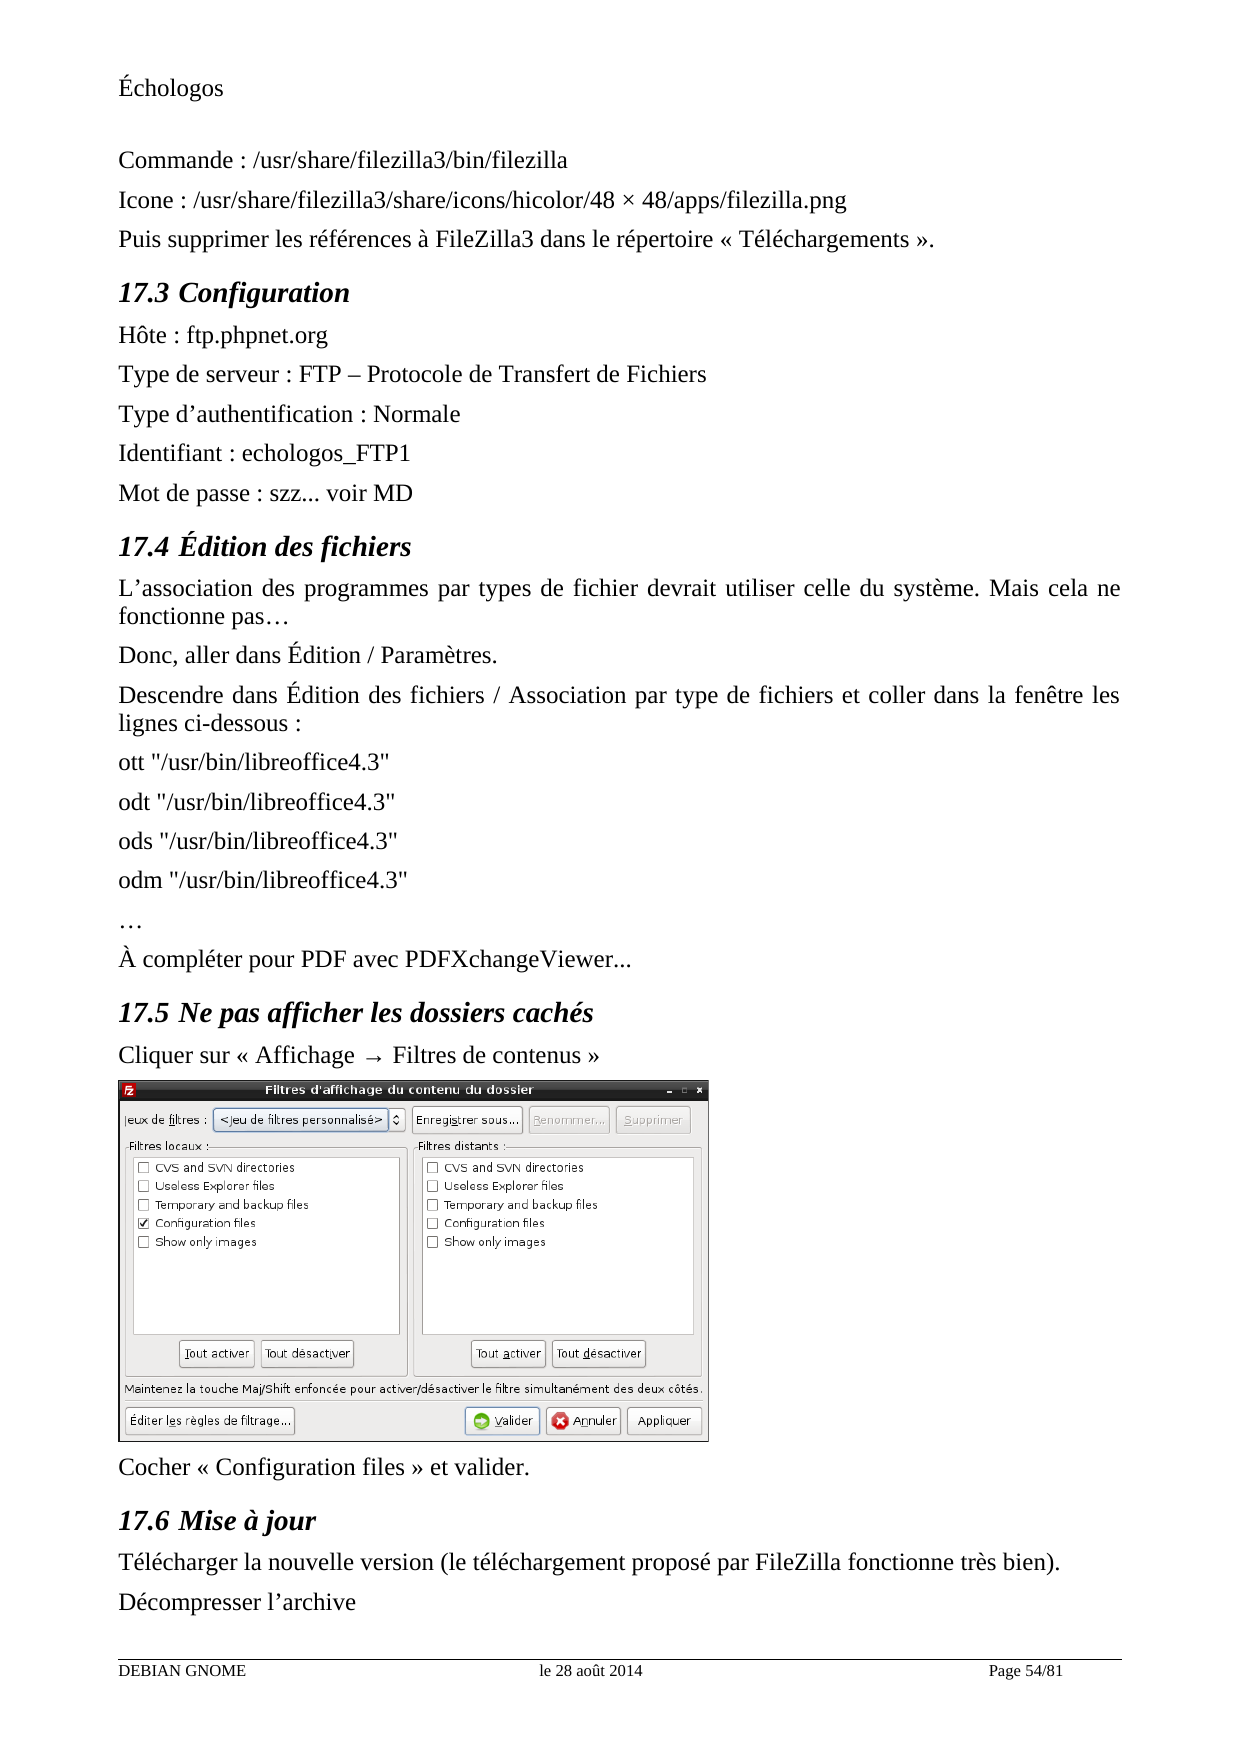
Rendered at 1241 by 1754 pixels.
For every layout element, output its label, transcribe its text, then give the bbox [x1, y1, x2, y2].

subtitle Mise à jour [118, 1504, 1122, 1537]
text Décompresser l’archive [118, 1588, 1122, 1616]
text Télécharger la nouvelle version (le téléchargement proposé par FileZilla fonctionne très bien). [118, 1548, 1122, 1576]
text Icone : /usr/share/filezilla3/share/icons/hicolor/48 × 48/apps/filezilla.png [118, 186, 1122, 214]
text Cocher « Configuration files » et valider. [118, 1453, 1122, 1481]
text … [118, 906, 1122, 934]
subtitle Ne pas afficher les dossiers cachés [118, 997, 1122, 1029]
text Puis supprimer les références à FileZilla3 dans le répertoire « Téléchargements ». [118, 226, 1122, 253]
text À compléter pour PDF avec PDFXchangeViewer... [118, 946, 1122, 973]
text Identifiant : echologos_FTP1 [118, 439, 1122, 467]
text ott "/usr/bin/libreoffice4.3" [118, 748, 1122, 776]
text Mot de passe : szz... voir MD [118, 479, 1122, 507]
text Commande : /usr/share/filezilla3/bin/filezilla [118, 147, 1122, 174]
text Type d’authentification : Normale [118, 400, 1122, 428]
text Descendre dans Édition des fichiers / Association par type de fichiers et coller dans la fenêtre les lignes ci-dessous : [118, 681, 1122, 736]
text ods "/usr/bin/libreoffice4.3" [118, 827, 1122, 855]
text Hôte : ftp.phpnet.org [118, 321, 1122, 349]
text L’association des programmes par types de fichier devrait utiliser celle du système. Mais cela ne fonctionne pas… [118, 574, 1122, 630]
text Donc, aller dans Édition / Paramètres. [118, 641, 1122, 669]
picture [118, 1080, 709, 1442]
text Type de serveur : FTP – Protocole de Transfert de Fichiers [118, 360, 1122, 388]
subtitle Configuration [118, 277, 1122, 309]
text Cliquer sur « Affichage → Filtres de contenus » [118, 1041, 1122, 1069]
text odt "/usr/bin/libreoffice4.3" [118, 788, 1122, 815]
subtitle Édition des fichiers [118, 530, 1122, 562]
text odm "/usr/bin/libreoffice4.3" [118, 867, 1122, 894]
